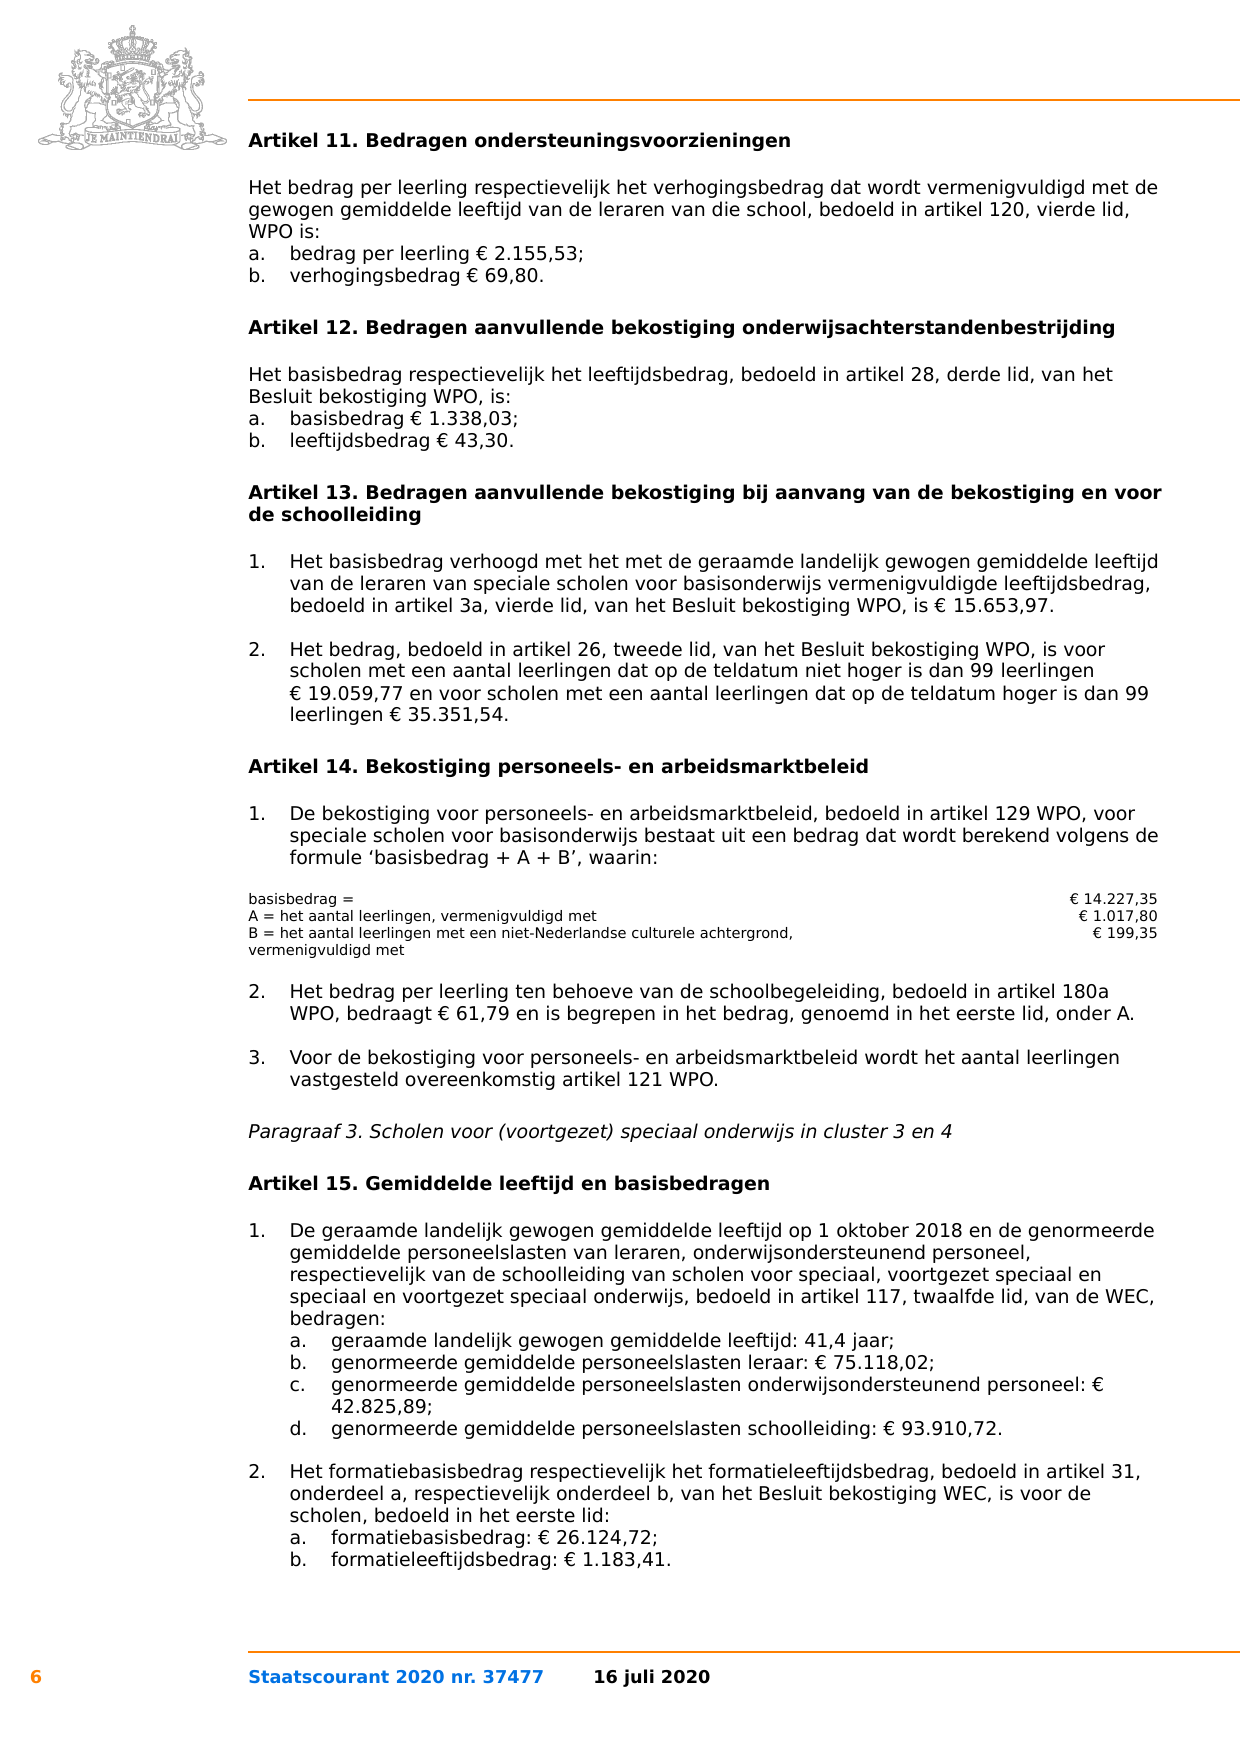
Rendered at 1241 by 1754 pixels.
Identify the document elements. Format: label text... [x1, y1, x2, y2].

text a. bedrag per leerling € 2.155,53; [248, 243, 1163, 265]
text 2. Het bedrag, bedoeld in artikel 26, tweede lid, van het Besluit bekostiging WPO, is voor scholen met een aantal leerlingen dat op de teldatum niet hoger is dan 99 leerlingen € 19.059,77 en voor scholen met een aantal leerlingen dat op de teldatum hoger is dan 99 leerlingen € 35.351,54. [248, 638, 1163, 726]
text d. genormeerde gemiddelde personeelslasten schoolleiding: € 93.910,72. [289, 1417, 1163, 1439]
text 2. Het bedrag per leerling ten behoeve van de schoolbegeleiding, bedoeld in artikel 180a WPO, bedraagt € 61,79 en is begrepen in het bedrag, genoemd in het eerste lid, onder A. [248, 981, 1163, 1025]
text b. formatieleeftijdsbedrag: € 1.183,41. [289, 1549, 1163, 1571]
table_cell B = het aantal leerlingen met een niet-Nederlandse culturele achtergrond, vermenigvuldigd met [248, 925, 823, 959]
subtitle Artikel 12. Bedragen aanvullende bekostiging onderwijsachterstandenbestrijding [248, 317, 1163, 339]
text b. leeftijdsbedrag € 43,30. [248, 430, 1163, 452]
table_header € 14.227,35 [823, 891, 1163, 908]
text 2. Het formatiebasisbedrag respectievelijk het formatieleeftijdsbedrag, bedoeld in artikel 31, onderdeel a, respectievelijk onderdeel b, van het Besluit bekostiging WEC, is voor de scholen, bedoeld in het eerste lid: [248, 1461, 1163, 1527]
text 1. De bekostiging voor personeels- en arbeidsmarktbeleid, bedoeld in artikel 129 WPO, voor speciale scholen voor basisonderwijs bestaat uit een bedrag dat wordt berekend volgens de formule ‘basisbedrag + A + B’, waarin: [248, 803, 1163, 869]
text b. genormeerde gemiddelde personeelslasten leraar: € 75.118,02; [289, 1352, 1163, 1373]
text a. basisbedrag € 1.338,03; [248, 408, 1163, 430]
text Het bedrag per leerling respectievelijk het verhogingsbedrag dat wordt vermenigvuldigd met de gewogen gemiddelde leeftijd van de leraren van die school, bedoeld in artikel 120, vierde lid, WPO is: [248, 177, 1163, 243]
subtitle Paragraaf 3. Scholen voor (voortgezet) speciaal onderwijs in cluster 3 en 4 [248, 1121, 1163, 1143]
table_cell € 1.017,80 [823, 908, 1163, 925]
table_cell A = het aantal leerlingen, vermenigvuldigd met [248, 908, 823, 925]
picture [38, 25, 227, 150]
text a. geraamde landelijk gewogen gemiddelde leeftijd: 41,4 jaar; [289, 1329, 1163, 1352]
text Het basisbedrag respectievelijk het leeftijdsbedrag, bedoeld in artikel 28, derde lid, van het Besluit bekostiging WPO, is: [248, 364, 1163, 408]
text c. genormeerde gemiddelde personeelslasten onderwijsondersteunend personeel: € 42.825,89; [289, 1373, 1163, 1417]
table_header basisbedrag = [248, 891, 823, 908]
text 3. Voor de bekostiging voor personeels- en arbeidsmarktbeleid wordt het aantal leerlingen vastgesteld overeenkomstig artikel 121 WPO. [248, 1047, 1163, 1091]
text b. verhogingsbedrag € 69,80. [248, 265, 1163, 287]
text 1. De geraamde landelijk gewogen gemiddelde leeftijd op 1 oktober 2018 en de genormeerde gemiddelde personeelslasten van leraren, onderwijsondersteunend personeel, respectievelijk van de schoolleiding van scholen voor speciaal, voortgezet speciaal en speciaal en voortgezet speciaal onderwijs, bedoeld in artikel 117, twaalfde lid, van de WEC, bedragen: [248, 1220, 1163, 1329]
subtitle Artikel 13. Bedragen aanvullende bekostiging bij aanvang van de bekostiging en voor de schoolleiding [248, 482, 1163, 526]
text 1. Het basisbedrag verhoogd met het met de geraamde landelijk gewogen gemiddelde leeftijd van de leraren van speciale scholen voor basisonderwijs vermenigvuldigde leeftijdsbedrag, bedoeld in artikel 3a, vierde lid, van het Besluit bekostiging WPO, is € 15.653,97. [248, 551, 1163, 617]
subtitle Artikel 14. Bekostiging personeels- en arbeidsmarktbeleid [248, 756, 1163, 778]
table_cell € 199,35 [823, 925, 1163, 959]
subtitle Artikel 11. Bedragen ondersteuningsvoorzieningen [248, 130, 1163, 152]
text a. formatiebasisbedrag: € 26.124,72; [289, 1527, 1163, 1549]
subtitle Artikel 15. Gemiddelde leeftijd en basisbedragen [248, 1173, 1163, 1195]
